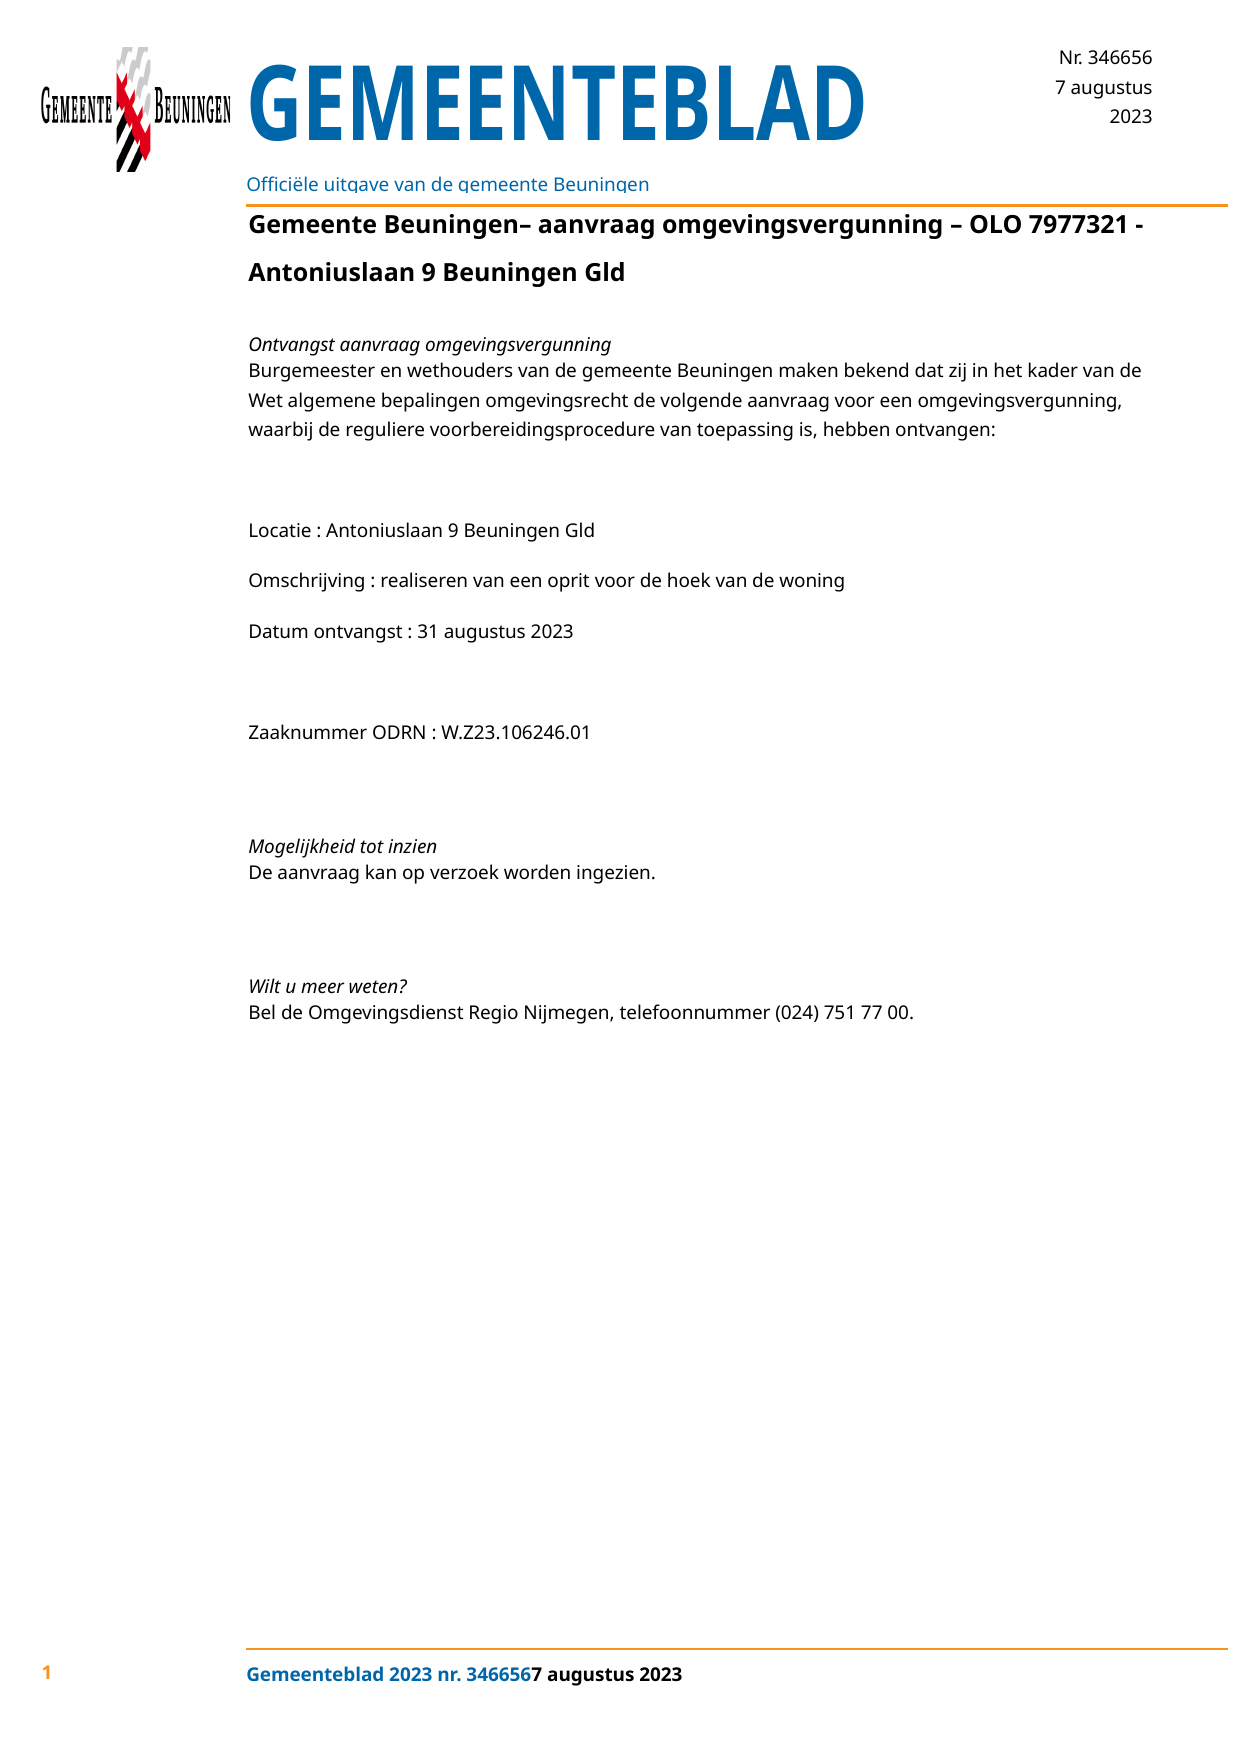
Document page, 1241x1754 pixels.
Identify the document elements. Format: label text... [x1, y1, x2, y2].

text Locatie : Antoniuslaan 9 Beuningen Gld [248, 517, 1152, 543]
text Mogelijkheid tot inzien [248, 833, 1152, 859]
text Wilt u meer weten? [248, 973, 1152, 999]
text Datum ontvangst : 31 augustus 2023 [248, 618, 1152, 644]
text Zaaknummer ODRN : W.Z23.106246.01 [248, 719, 1152, 744]
text De aanvraag kan op verzoek worden ingezien. [248, 859, 1152, 885]
text Gemeente Beuningen– aanvraag omgevingsvergunning – OLO 7977321 - Antoniuslaan 9 Beuningen Gld [248, 207, 1152, 288]
text Burgemeester en wethouders van de gemeente Beuningen maken bekend dat zij in het kader van de Wet algemene bepalingen omgevingsrecht de volgende aanvraag voor een omgevingsvergunning, waarbij de reguliere voorbereidingsprocedure van toepassing is, hebben ontvangen: [248, 357, 1152, 442]
picture [41, 47, 231, 172]
text Ontvangst aanvraag omgevingsvergunning [248, 331, 1152, 357]
text Bel de Omgevingsdienst Regio Nijmegen, telefoonnummer (024) 751 77 00. [248, 999, 1152, 1025]
text Omschrijving : realiseren van een oprit voor de hoek van de woning [248, 568, 1152, 593]
